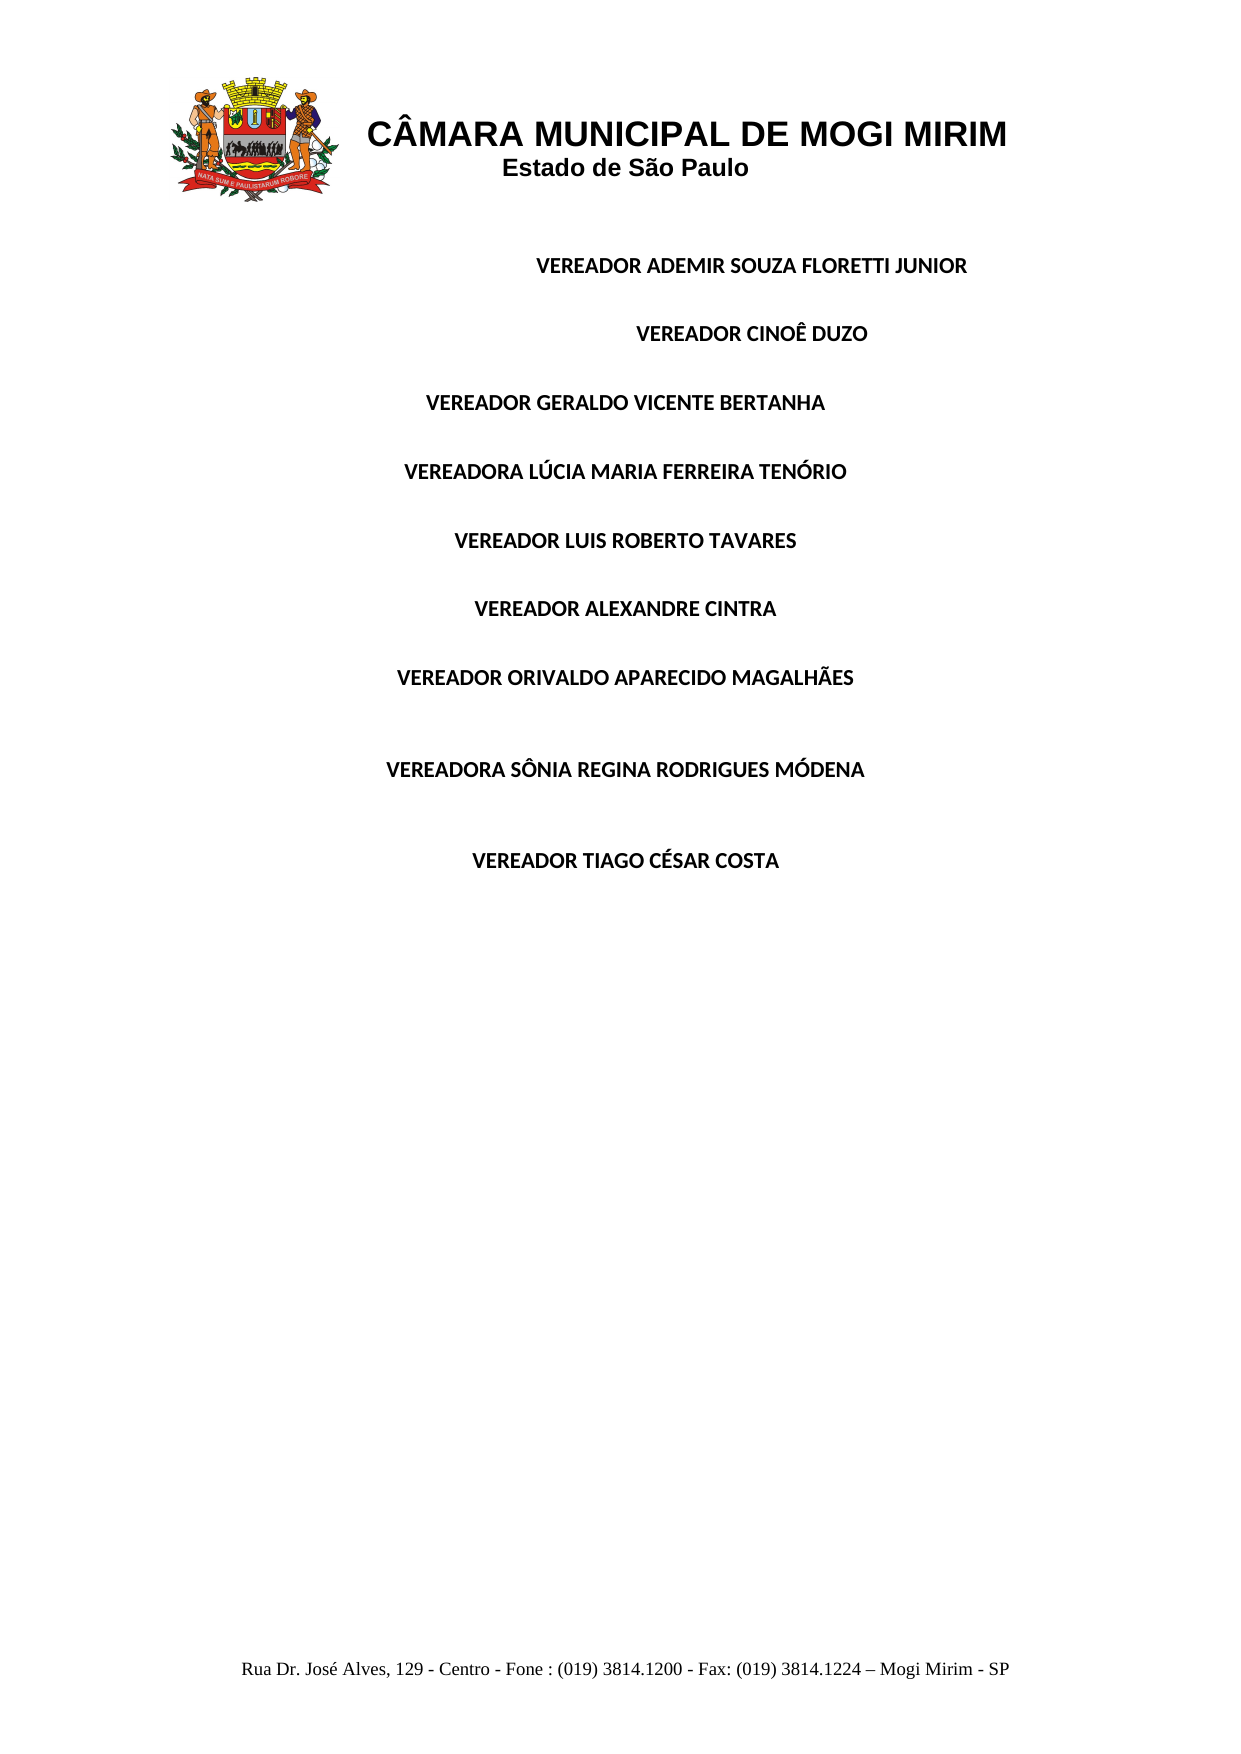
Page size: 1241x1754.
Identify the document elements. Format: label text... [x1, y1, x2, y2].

picture [169, 77, 340, 202]
text VEREADOR CINOÊ DUZO [148, 324, 1103, 347]
text VEREADOR ADEMIR SOUZA FLORETTI JUNIOR [148, 256, 1103, 279]
text VEREADORA SÔNIA REGINA RODRIGUES MÓDENA [148, 760, 1103, 783]
text VEREADOR TIAGO CÉSAR COSTA [148, 852, 1103, 874]
text VEREADOR ALEXANDRE CINTRA [148, 599, 1103, 622]
text VEREADOR GERALDO VICENTE BERTANHA [148, 393, 1103, 416]
text VEREADOR LUIS ROBERTO TAVARES [148, 531, 1103, 554]
text VEREADORA LÚCIA MARIA FERREIRA TENÓRIO [148, 462, 1103, 485]
text VEREADOR ORIVALDO APARECIDO MAGALHÃES [148, 668, 1103, 691]
